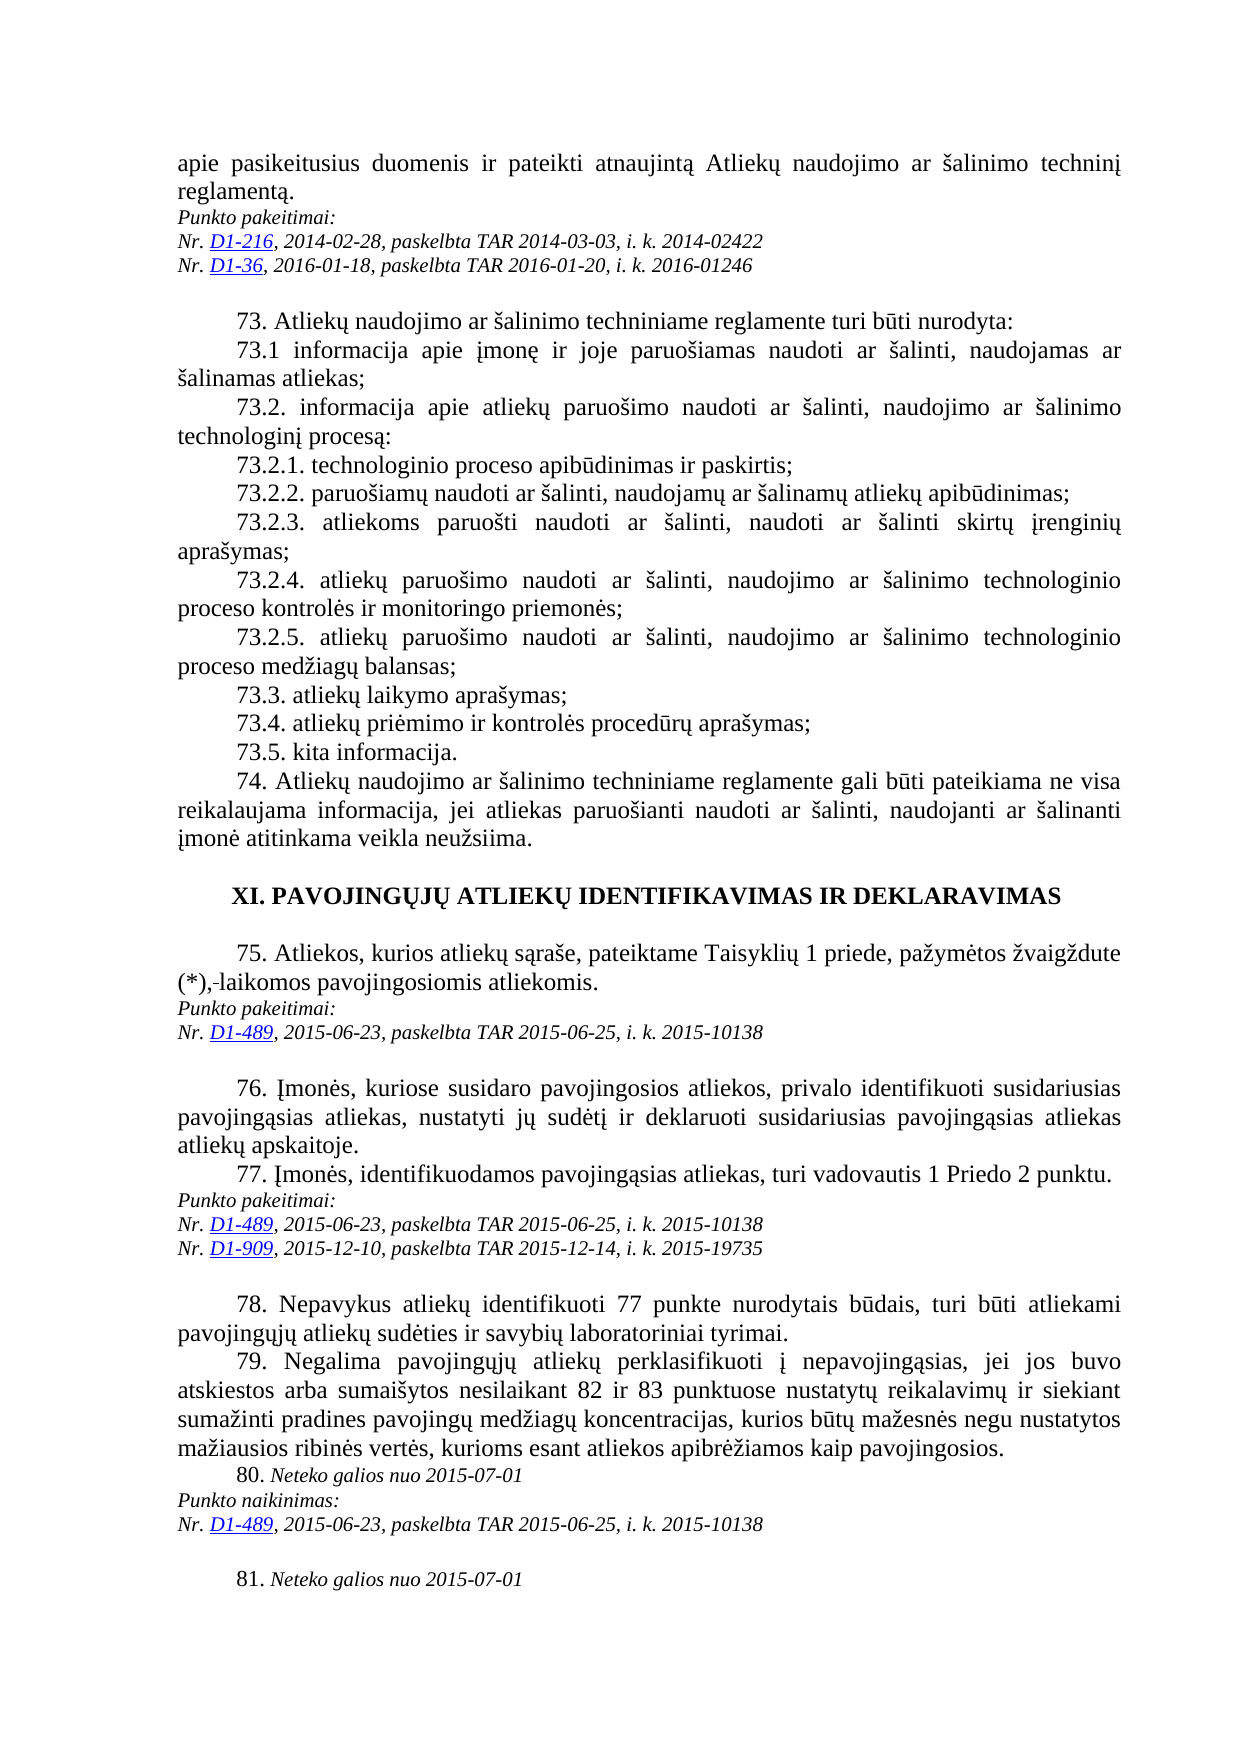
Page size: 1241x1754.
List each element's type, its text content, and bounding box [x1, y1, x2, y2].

text Punkto pakeitimai: [177, 1188, 1122, 1212]
text 73. Atliekų naudojimo ar šalinimo techniniame reglamente turi būti nurodyta: [177, 306, 1122, 335]
text XI. PAVOJINGŲJŲ ATLIEKŲ IDENTIFIKAVIMAS IR DEKLARAVIMAS [177, 881, 1122, 910]
text Nr. D1-909, 2015-12-10, paskelbta TAR 2015-12-14, i. k. 2015-19735 [177, 1236, 1122, 1260]
text 73.2.3. atliekoms paruošti naudoti ar šalinti, naudoti ar šalinti skirtų įrenginių aprašymas; [177, 507, 1122, 565]
text Nr. D1-489, 2015-06-23, paskelbta TAR 2015-06-25, i. k. 2015-10138 [177, 1020, 1122, 1044]
text 73.2.1. technologinio proceso apibūdinimas ir paskirtis; [177, 450, 1122, 478]
text Nr. D1-36, 2016-01-18, paskelbta TAR 2016-01-20, i. k. 2016-01246 [177, 253, 1122, 277]
text 77. Įmonės, identifikuodamos pavojingąsias atliekas, turi vadovautis 1 Priedo 2 punktu. [177, 1159, 1122, 1188]
text Punkto pakeitimai: [177, 996, 1122, 1020]
text Punkto pakeitimai: [177, 205, 1122, 229]
text Punkto naikinimas: [177, 1488, 1122, 1512]
text 73.2. informacija apie atliekų paruošimo naudoti ar šalinti, naudojimo ar šalinimo technologinį procesą: [177, 392, 1122, 450]
text 73.3. atliekų laikymo aprašymas; [177, 680, 1122, 708]
text 78. Nepavykus atliekų identifikuoti 77 punkte nurodytais būdais, turi būti atliekami pavojingųjų atliekų sudėties ir savybių laboratoriniai tyrimai. [177, 1289, 1122, 1346]
text apie pasikeitusius duomenis ir pateikti atnaujintą Atliekų naudojimo ar šalinimo techninį reglamentą. [177, 148, 1122, 205]
text Nr. D1-489, 2015-06-23, paskelbta TAR 2015-06-25, i. k. 2015-10138 [177, 1512, 1122, 1536]
text Nr. D1-216, 2014-02-28, paskelbta TAR 2014-03-03, i. k. 2014-02422 [177, 229, 1122, 253]
text 79. Negalima pavojingųjų atliekų perklasifikuoti į nepavojingąsias, jei jos buvo atskiestos arba sumaišytos nesilaikant 82 ir 83 punktuose nustatytų reikalavimų ir siekiant sumažinti pradines pavojingų medžiagų koncentracijas, kurios būtų mažesnės negu nustatytos mažiausios ribinės vertės, kurioms esant atliekos apibrėžiamos kaip pavojingosios. [177, 1346, 1122, 1461]
text 75. Atliekos, kurios atliekų sąraše, pateiktame Taisyklių 1 priede, pažymėtos žvaigždute (*), laikomos pavojingosiomis atliekomis. [177, 938, 1122, 996]
text 73.2.4. atliekų paruošimo naudoti ar šalinti, naudojimo ar šalinimo technologinio proceso kontrolės ir monitoringo priemonės; [177, 565, 1122, 622]
text 73.4. atliekų priėmimo ir kontrolės procedūrų aprašymas; [177, 708, 1122, 737]
text 73.2.5. atliekų paruošimo naudoti ar šalinti, naudojimo ar šalinimo technologinio proceso medžiagų balansas; [177, 622, 1122, 680]
text 73.1 informacija apie įmonę ir joje paruošiamas naudoti ar šalinti, naudojamas ar šalinamas atliekas; [177, 335, 1122, 392]
text 73.2.2. paruošiamų naudoti ar šalinti, naudojamų ar šalinamų atliekų apibūdinimas; [177, 478, 1122, 507]
text 74. Atliekų naudojimo ar šalinimo techniniame reglamente gali būti pateikiama ne visa reikalaujama informacija, jei atliekas paruošianti naudoti ar šalinti, naudojanti ar šalinanti įmonė atitinkama veikla neužsiima. [177, 766, 1122, 852]
text 73.5. kita informacija. [177, 737, 1122, 766]
text 76. Įmonės, kuriose susidaro pavojingosios atliekos, privalo identifikuoti susidariusias pavojingąsias atliekas, nustatyti jų sudėtį ir deklaruoti susidariusias pavojingąsias atliekas atliekų apskaitoje. [177, 1073, 1122, 1159]
text 81. Neteko galios nuo 2015-07-01 [177, 1564, 1122, 1591]
text 80. Neteko galios nuo 2015-07-01 [177, 1461, 1122, 1488]
text Nr. D1-489, 2015-06-23, paskelbta TAR 2015-06-25, i. k. 2015-10138 [177, 1212, 1122, 1236]
